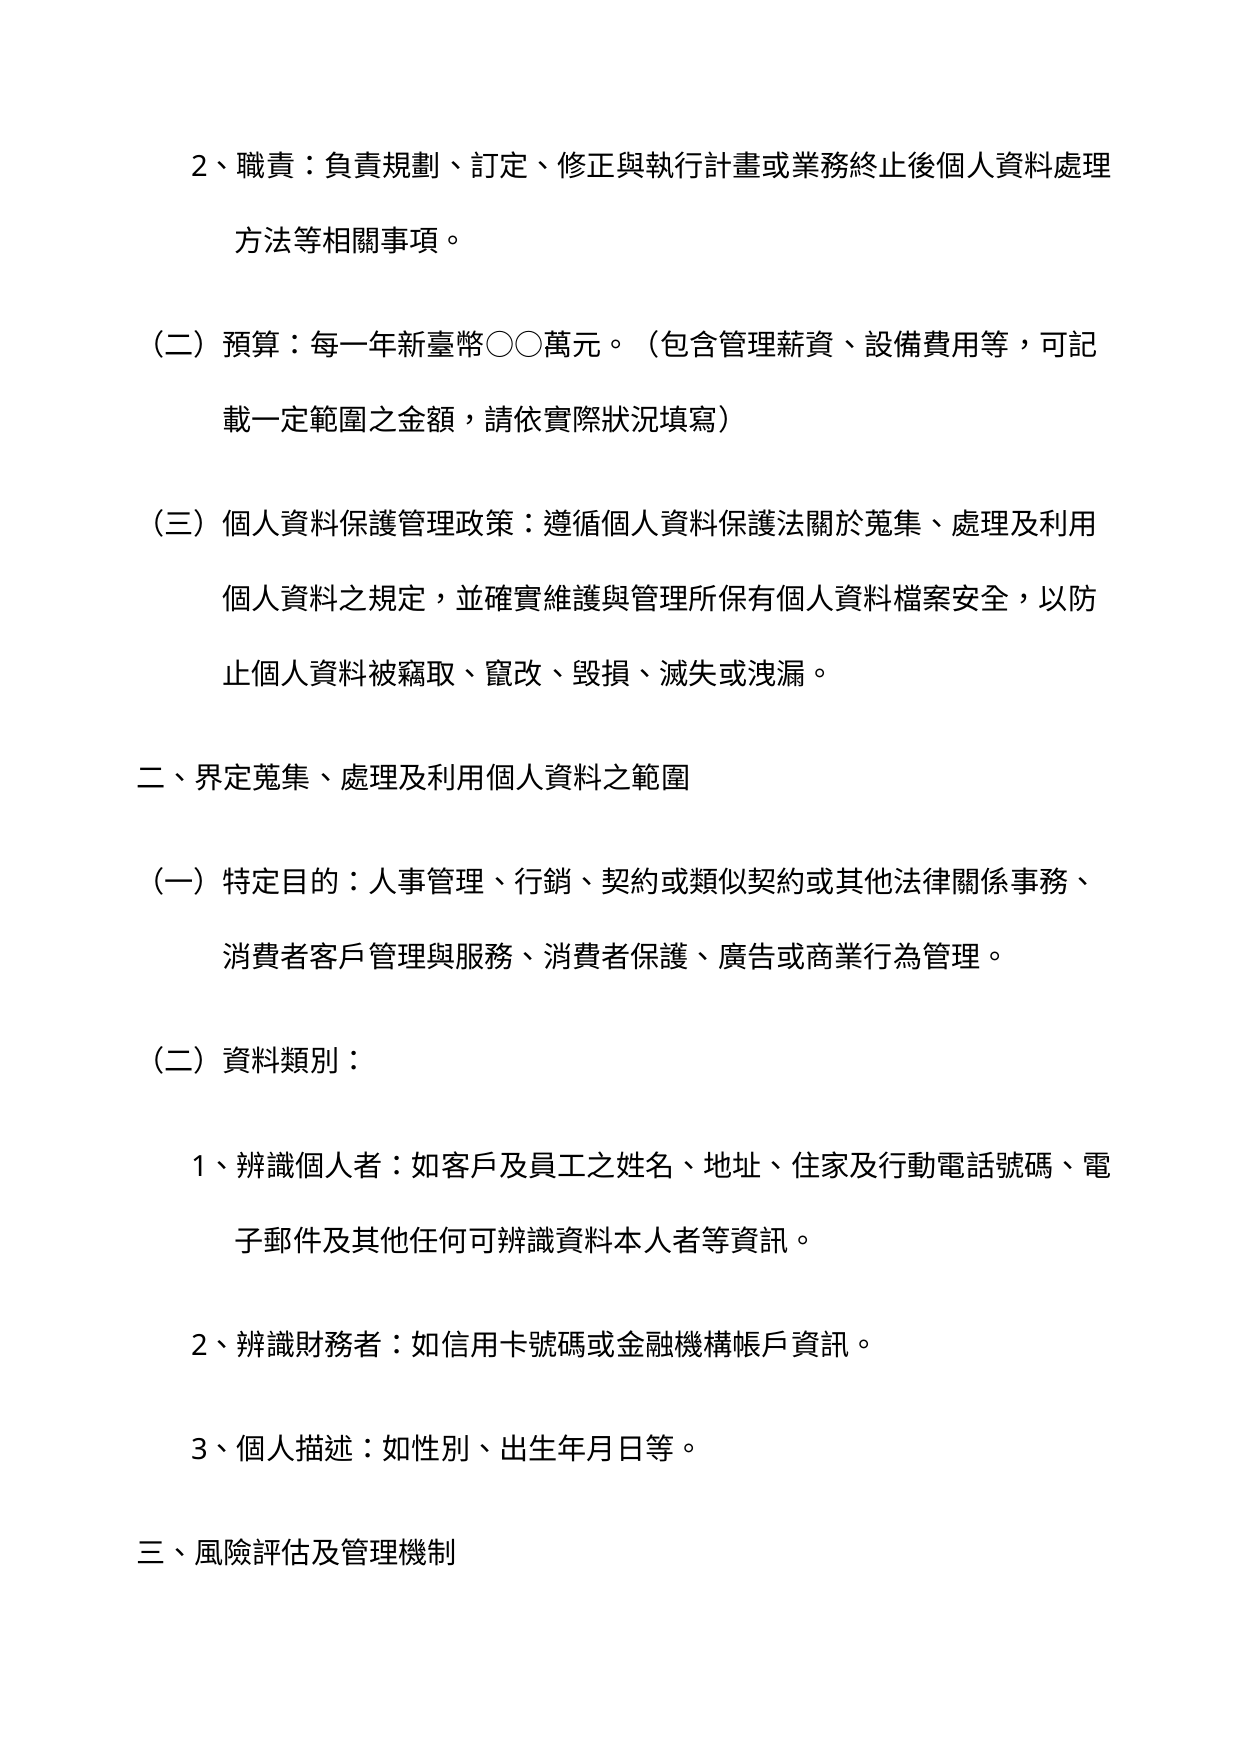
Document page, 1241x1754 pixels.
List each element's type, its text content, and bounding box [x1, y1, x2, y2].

text （二）預算：每一年新臺幣○○萬元。（包含管理薪資、設備費用等，可記載一定範圍之金額，請依實際狀況填寫） [135, 299, 1122, 449]
text 三、風險評估及管理機制 [136, 1507, 1122, 1582]
text （二）資料類別： [135, 1015, 1122, 1090]
text 3、個人描述：如性別、出生年月日等。 [191, 1403, 1122, 1478]
text （三）個人資料保護管理政策：遵循個人資料保護法關於蒐集、處理及利用個人資料之規定，並確實維護與管理所保有個人資料檔案安全，以防止個人資料被竊取、竄改、毁損、滅失或洩漏。 [135, 478, 1122, 703]
text 2、辨識財務者：如信用卡號碼或金融機構帳戶資訊。 [191, 1299, 1122, 1374]
text 2、職責：負責規劃、訂定、修正與執行計畫或業務終止後個人資料處理方法等相關事項。 [191, 119, 1122, 269]
text 二、界定蒐集、處理及利用個人資料之範圍 [136, 732, 1122, 807]
text 1、辨識個人者：如客戶及員工之姓名、地址、住家及行動電話號碼、電子郵件及其他任何可辨識資料本人者等資訊。 [191, 1119, 1122, 1269]
text （一）特定目的：人事管理、行銷、契約或類似契約或其他法律關係事務、消費者客戶管理與服務、消費者保護、廣告或商業行為管理。 [135, 836, 1122, 986]
